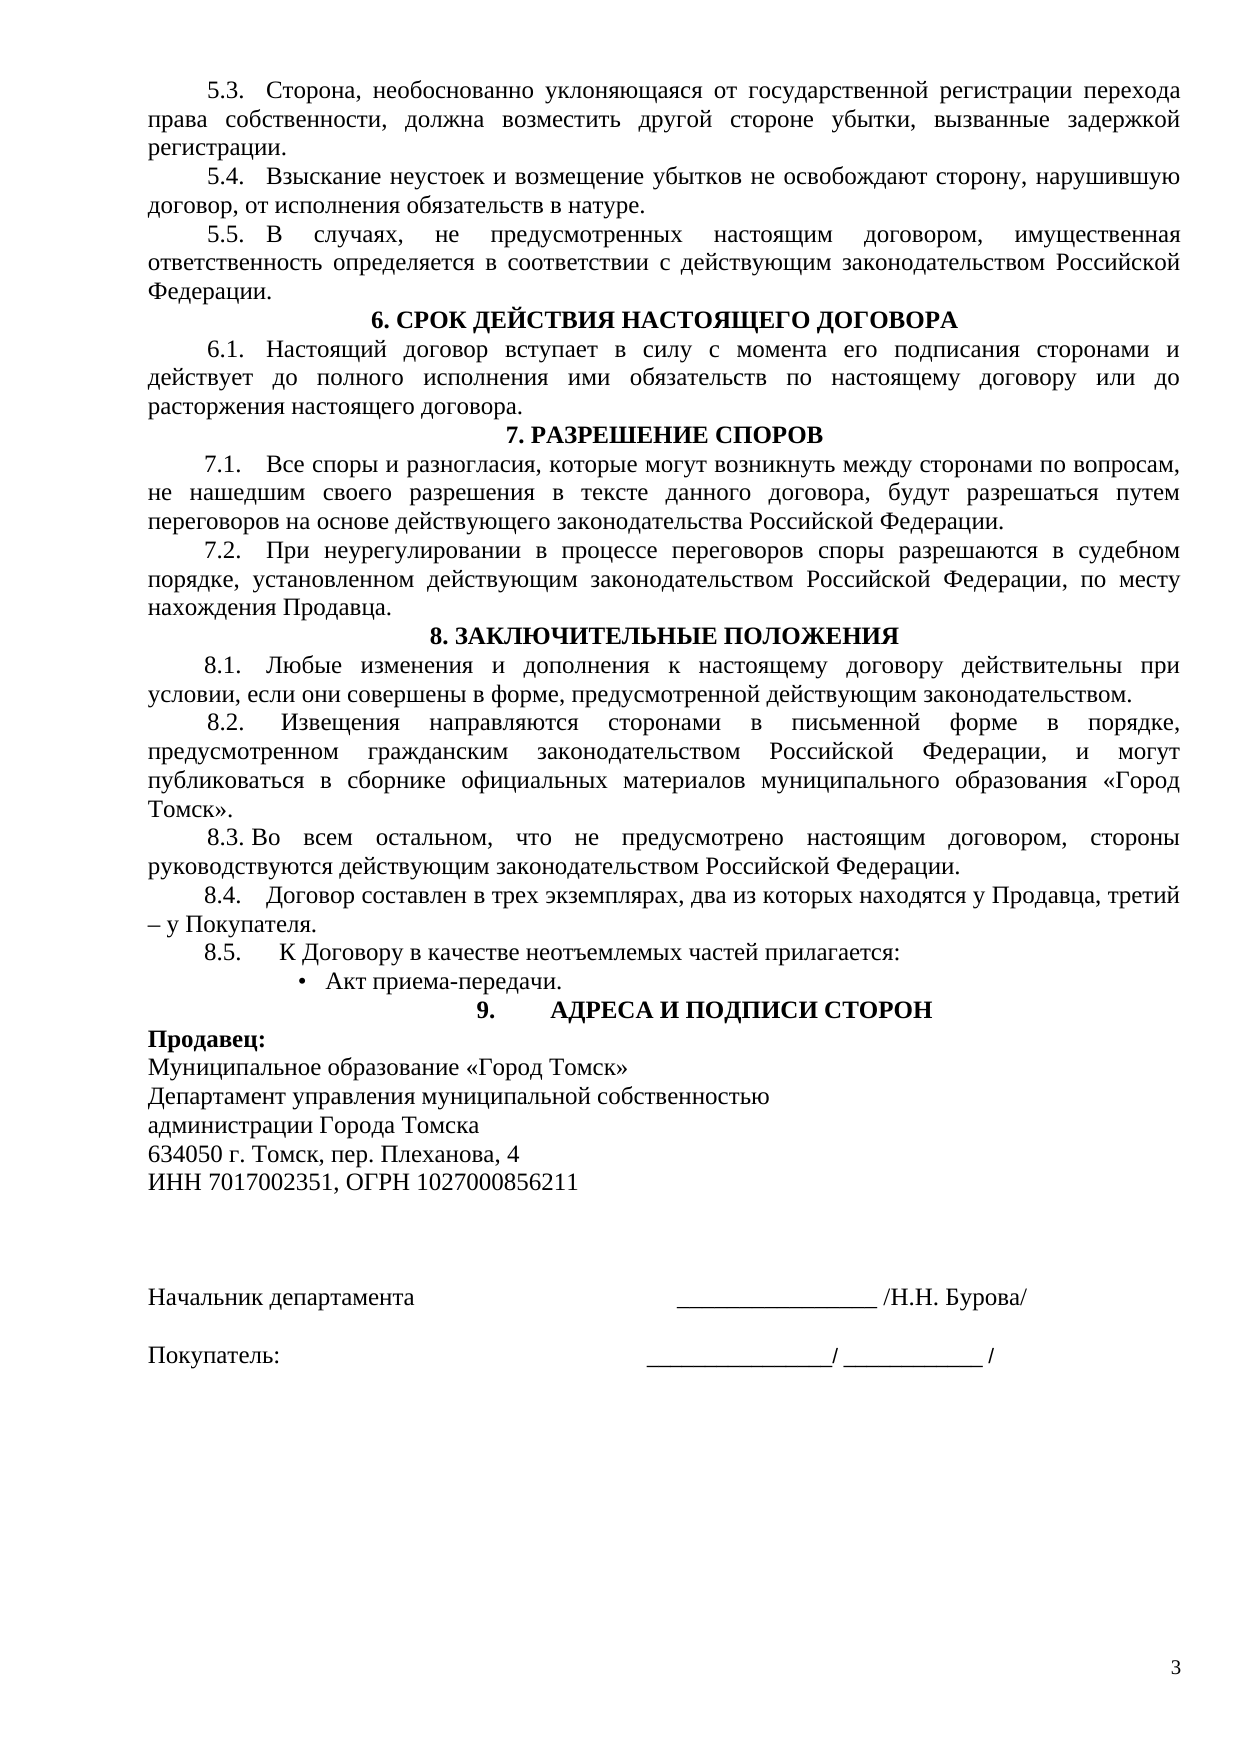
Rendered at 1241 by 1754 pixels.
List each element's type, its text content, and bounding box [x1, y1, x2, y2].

text 8. ЗАКЛЮЧИТЕЛЬНЫЕ ПОЛОЖЕНИЯ [148, 621, 1181, 650]
list Договор составлен в трех экземплярах, два из которых находятся у Продавца, третий – у Покупателя. [148, 880, 1181, 937]
text • Акт приема-передачи. [148, 966, 1181, 995]
list Настоящий договор вступает в силу с момента его подписания сторонами и действует до полного исполнения ими обязательств по настоящему договору или до расторжения настоящего договора. [148, 334, 1181, 420]
text администрации Города Томска [148, 1110, 1181, 1139]
text Продавец: [148, 1024, 1240, 1052]
text Начальник департамента ________________ /Н.Н. Бурова/ [148, 1282, 1181, 1311]
list Все споры и разногласия, которые могут возникнуть между сторонами по вопросам, не нашедшим своего разрешения в тексте данного договора, будут разрешаться путем переговоров на основе действующего законодательства Российской Федерации. [148, 449, 1181, 535]
list Любые изменения и дополнения к настоящему договору действительны при условии, если они совершены в форме, предусмотренной действующим законодательством. [148, 650, 1181, 707]
text ИНН 7017002351, ОГРН 1027000856211 [148, 1167, 1181, 1196]
text Департамент управления муниципальной собственностью [148, 1081, 1181, 1110]
list Взыскание неустоек и возмещение убытков не освобождают сторону, нарушившую договор, от исполнения обязательств в натуре. [148, 161, 1181, 219]
list АДРЕСА И ПОДПИСИ СТОРОН [148, 995, 1240, 1024]
subtitle 634050 г. Томск, пер. Плеханова, 4 [148, 1139, 1240, 1167]
list Извещения направляются сторонами в письменной форме в порядке, предусмотренном гражданским законодательством Российской Федерации, и могут публиковаться в сборнике официальных материалов муниципального образования «Город Томск». [148, 707, 1181, 822]
text Муниципальное образование «Город Томск» [148, 1052, 1181, 1081]
list При неурегулировании в процессе переговоров споры разрешаются в судебном порядке, установленном действующим законодательством Российской Федерации, по месту нахождения Продавца. [148, 535, 1181, 621]
text 6. СРОК ДЕЙСТВИЯ НАСТОЯЩЕГО ДОГОВОРА [148, 305, 1181, 334]
list Во всем остальном, что не предусмотрено настоящим договором, стороны руководствуются действующим законодательством Российской Федерации. [148, 822, 1181, 880]
text Покупатель: ________________/ ____________ / [148, 1340, 1240, 1369]
text 8.5. К Договору в качестве неотъемлемых частей прилагается: [148, 937, 1177, 966]
list Сторона, необоснованно уклоняющаяся от государственной регистрации перехода права собственности, должна возместить другой стороне убытки, вызванные задержкой регистрации. [148, 75, 1181, 161]
list В случаях, не предусмотренных настоящим договором, имущественная ответственность определяется в соответствии с действующим законодательством Российской Федерации. [148, 219, 1181, 305]
text 7. РАЗРЕШЕНИЕ СПОРОВ [148, 420, 1181, 449]
